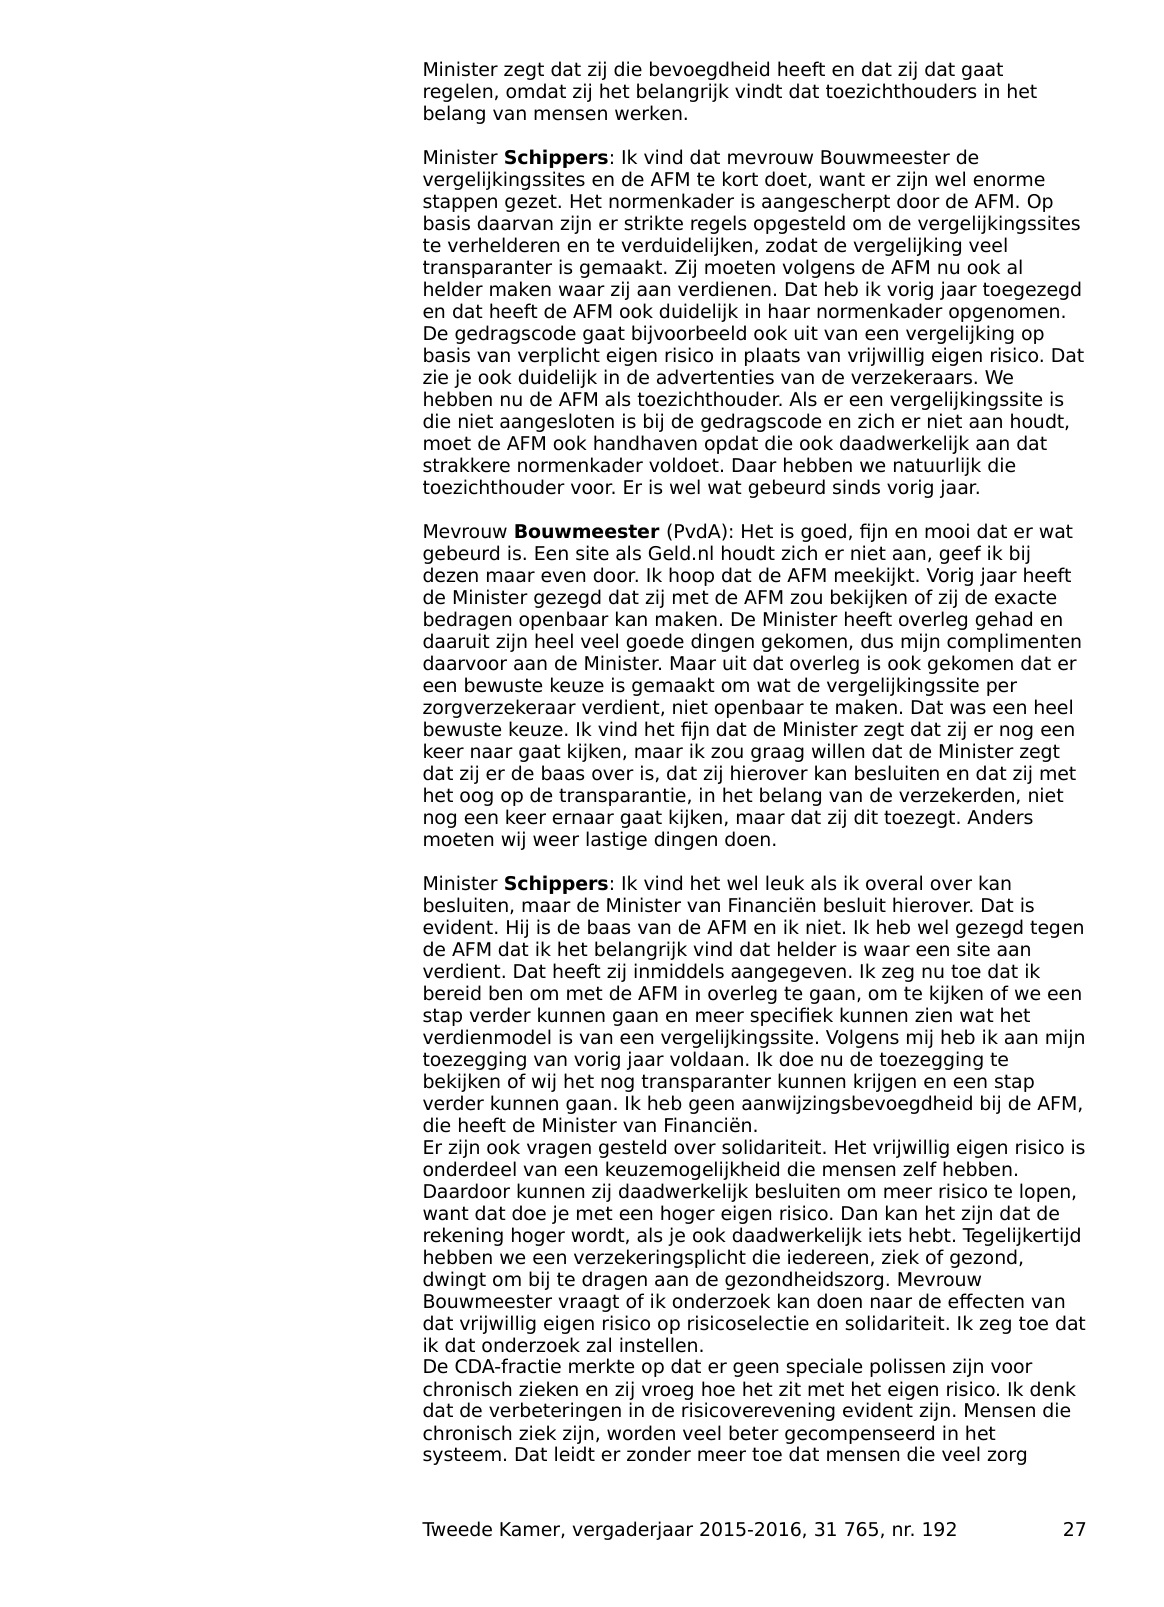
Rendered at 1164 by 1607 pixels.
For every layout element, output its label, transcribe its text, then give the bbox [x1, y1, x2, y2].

text Minister Schippers: Ik vind dat mevrouw Bouwmeester de vergelijkingssites en de AFM te kort doet, want er zijn wel enorme stappen gezet. Het normenkader is aangescherpt door de AFM. Op basis daarvan zijn er strikte regels opgesteld om de vergelijkingssites te verhelderen en te verduidelijken, zodat de vergelijking veel transparanter is gemaakt. Zij moeten volgens de AFM nu ook al helder maken waar zij aan verdienen. Dat heb ik vorig jaar toegezegd en dat heeft de AFM ook duidelijk in haar normenkader opgenomen. De gedragscode gaat bijvoorbeeld ook uit van een vergelijking op basis van verplicht eigen risico in plaats van vrijwillig eigen risico. Dat zie je ook duidelijk in de advertenties van de verzekeraars. We hebben nu de AFM als toezichthouder. Als er een vergelijkingssite is die niet aangesloten is bij de gedragscode en zich er niet aan houdt, moet de AFM ook handhaven opdat die ook daadwerkelijk aan dat strakkere normenkader voldoet. Daar hebben we natuurlijk die toezichthouder voor. Er is wel wat gebeurd sinds vorig jaar. [422, 147, 1087, 499]
text Minister zegt dat zij die bevoegdheid heeft en dat zij dat gaat regelen, omdat zij het belangrijk vindt dat toezichthouders in het belang van mensen werken. [422, 59, 1087, 125]
text Minister Schippers: Ik vind het wel leuk als ik overal over kan besluiten, maar de Minister van Financiën besluit hierover. Dat is evident. Hij is de baas van de AFM en ik niet. Ik heb wel gezegd tegen de AFM dat ik het belangrijk vind dat helder is waar een site aan verdient. Dat heeft zij inmiddels aangegeven. Ik zeg nu toe dat ik bereid ben om met de AFM in overleg te gaan, om te kijken of we een stap verder kunnen gaan en meer specifiek kunnen zien wat het verdienmodel is van een vergelijkingssite. Volgens mij heb ik aan mijn toezegging van vorig jaar voldaan. Ik doe nu de toezegging te bekijken of wij het nog transparanter kunnen krijgen en een stap verder kunnen gaan. Ik heb geen aanwijzingsbevoegdheid bij de AFM, die heeft de Minister van Financiën. [422, 873, 1087, 1137]
text Mevrouw Bouwmeester (PvdA): Het is goed, fijn en mooi dat er wat gebeurd is. Een site als Geld.nl houdt zich er niet aan, geef ik bij dezen maar even door. Ik hoop dat de AFM meekijkt. Vorig jaar heeft de Minister gezegd dat zij met de AFM zou bekijken of zij de exacte bedragen openbaar kan maken. De Minister heeft overleg gehad en daaruit zijn heel veel goede dingen gekomen, dus mijn complimenten daarvoor aan de Minister. Maar uit dat overleg is ook gekomen dat er een bewuste keuze is gemaakt om wat de vergelijkingssite per zorgverzekeraar verdient, niet openbaar te maken. Dat was een heel bewuste keuze. Ik vind het fijn dat de Minister zegt dat zij er nog een keer naar gaat kijken, maar ik zou graag willen dat de Minister zegt dat zij er de baas over is, dat zij hierover kan besluiten en dat zij met het oog op de transparantie, in het belang van de verzekerden, niet nog een keer ernaar gaat kijken, maar dat zij dit toezegt. Anders moeten wij weer lastige dingen doen. [422, 521, 1087, 851]
text De CDA-fractie merkte op dat er geen speciale polissen zijn voor chronisch zieken en zij vroeg hoe het zit met het eigen risico. Ik denk dat de verbeteringen in de risicoverevening evident zijn. Mensen die chronisch ziek zijn, worden veel beter gecompenseerd in het systeem. Dat leidt er zonder meer toe dat mensen die veel zorg [422, 1356, 1087, 1466]
text Er zijn ook vragen gesteld over solidariteit. Het vrijwillig eigen risico is onderdeel van een keuzemogelijkheid die mensen zelf hebben. Daardoor kunnen zij daadwerkelijk besluiten om meer risico te lopen, want dat doe je met een hoger eigen risico. Dan kan het zijn dat de rekening hoger wordt, als je ook daadwerkelijk iets hebt. Tegelijkertijd hebben we een verzekeringsplicht die iedereen, ziek of gezond, dwingt om bij te dragen aan de gezondheidszorg. Mevrouw Bouwmeester vraagt of ik onderzoek kan doen naar de effecten van dat vrijwillig eigen risico op risicoselectie en solidariteit. Ik zeg toe dat ik dat onderzoek zal instellen. [422, 1137, 1087, 1356]
